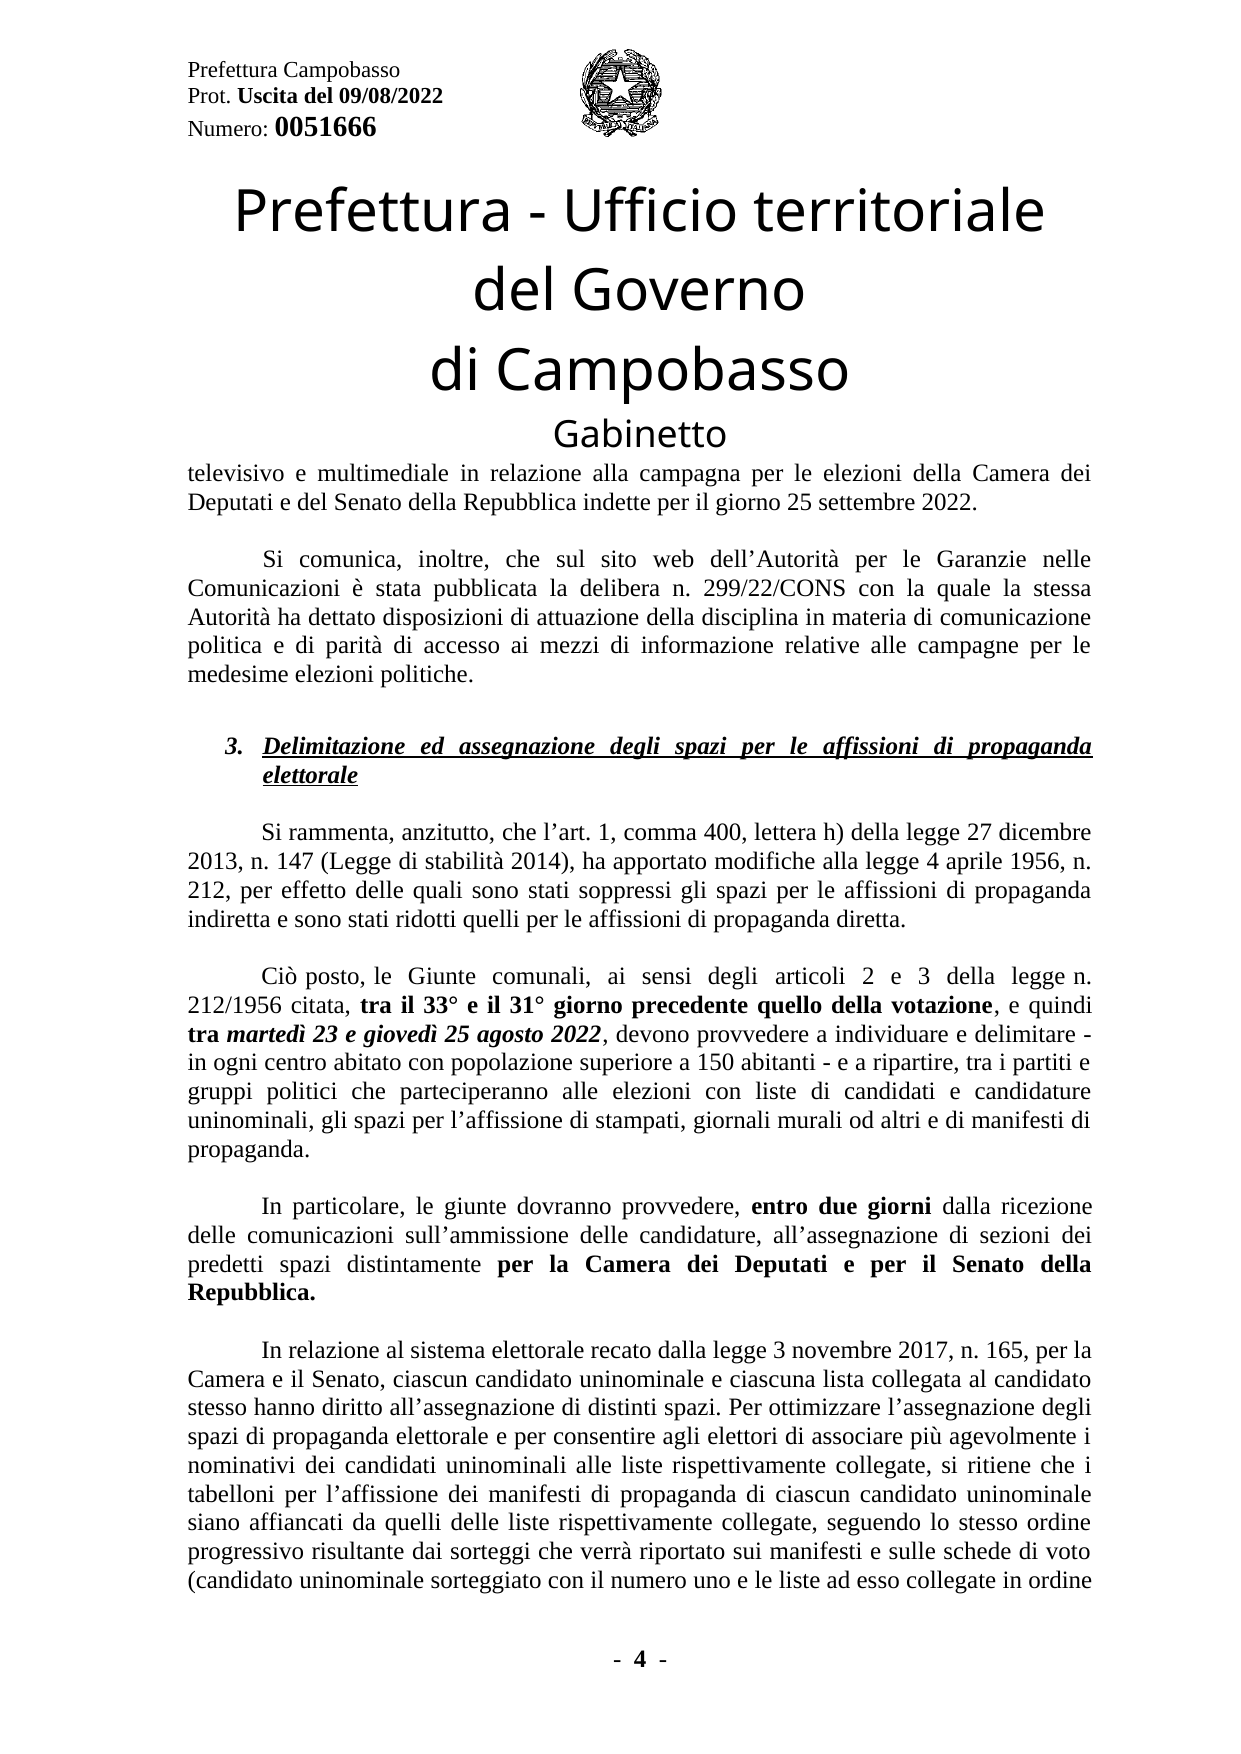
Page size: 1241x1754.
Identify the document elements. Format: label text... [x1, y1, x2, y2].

text Si comunica, inoltre, che sul sito web dell’Autorità per le Garanzie nelle Comunicazioni è stata pubblicata la delibera n. 299/22/CONS con la quale la stessa Autorità ha dettato disposizioni di attuazione della disciplina in materia di comunicazione politica e di parità di accesso ai mezzi di informazione relative alle campagne per le medesime elezioni politiche. [187, 544, 1092, 688]
list Delimitazione ed assegnazione degli spazi per le affissioni di propaganda elettorale [225, 731, 1092, 789]
text In particolare, le giunte dovranno provvedere, entro due giorni dalla ricezione delle comunicazioni sull’ammissione delle candidature, all’assegnazione di sezioni dei predetti spazi distintamente per la Camera dei Deputati e per il Senato della Repubblica. [187, 1191, 1092, 1306]
text televisivo e multimediale in relazione alla campagna per le elezioni della Camera dei Deputati e del Senato della Repubblica indette per il giorno 25 settembre 2022. [187, 458, 1092, 516]
text Ciò posto, le Giunte comunali, ai sensi degli articoli 2 e 3 della legge n. 212/1956 citata, tra il 33° e il 31° giorno precedente quello della votazione, e quindi tra martedì 23 e giovedì 25 agosto 2022, devono provvedere a individuare e delimitare - in ogni centro abitato con popolazione superiore a 150 abitanti - e a ripartire, tra i partiti e gruppi politici che parteciperanno alle elezioni con liste di candidati e candidature uninominali, gli spazi per l’affissione di stampati, giornali murali od altri e di manifesti di propaganda. [187, 961, 1092, 1162]
text Si rammenta, anzitutto, che l’art. 1, comma 400, lettera h) della legge 27 dicembre 2013, n. 147 (Legge di stabilità 2014), ha apportato modifiche alla legge 4 aprile 1956, n. 212, per effetto delle quali sono stati soppressi gli spazi per le affissioni di propaganda indiretta e sono stati ridotti quelli per le affissioni di propaganda diretta. [187, 817, 1092, 932]
text In relazione al sistema elettorale recato dalla legge 3 novembre 2017, n. 165, per la Camera e il Senato, ciascun candidato uninominale e ciascuna lista collegata al candidato stesso hanno diritto all’assegnazione di distinti spazi. Per ottimizzare l’assegnazione degli spazi di propaganda elettorale e per consentire agli elettori di associare più agevolmente i nominativi dei candidati uninominali alle liste rispettivamente collegate, si ritiene che i tabelloni per l’affissione dei manifesti di propaganda di ciascun candidato uninominale siano affiancati da quelli delle liste rispettivamente collegate, seguendo lo stesso ordine progressivo risultante dai sorteggi che verrà riportato sui manifesti e sulle schede di voto (candidato uninominale sorteggiato con il numero uno e le liste ad esso collegate in ordine [187, 1335, 1092, 1594]
